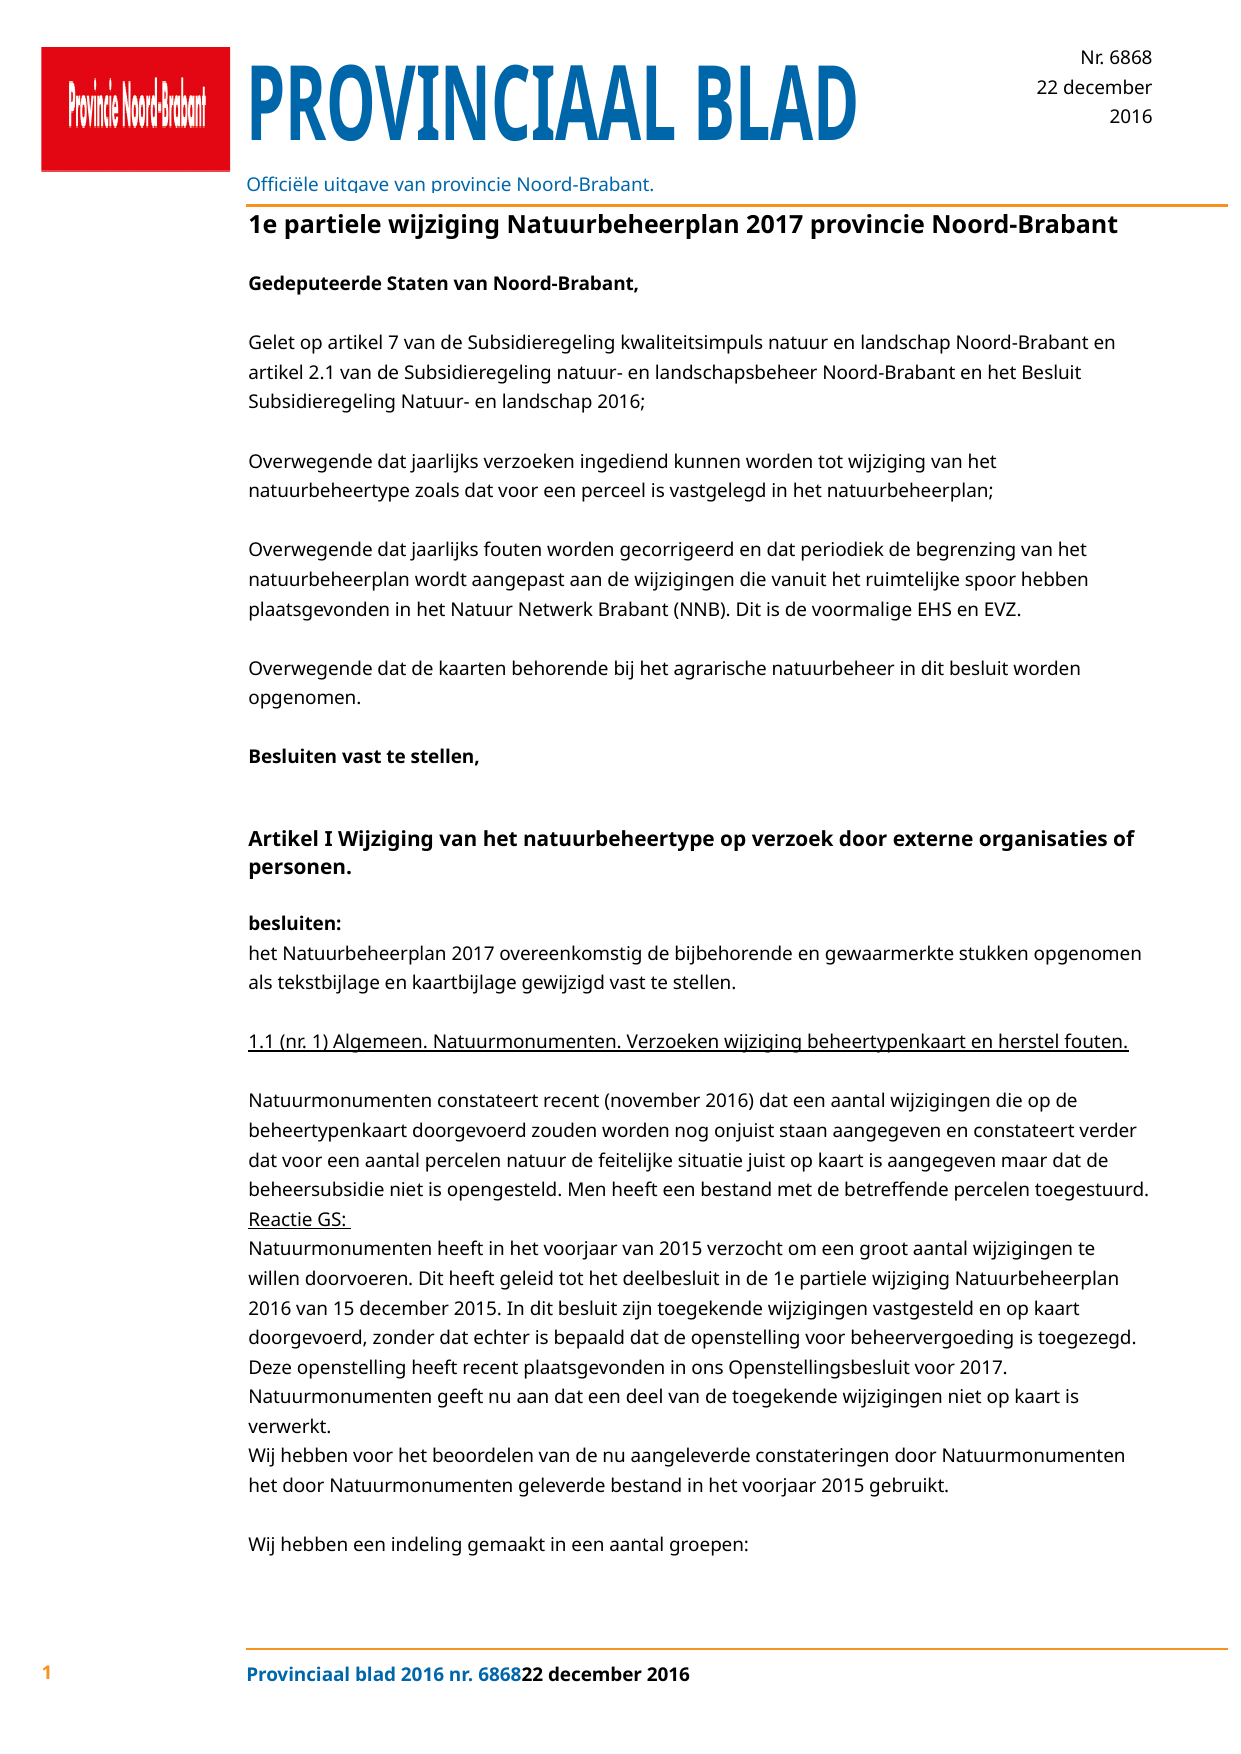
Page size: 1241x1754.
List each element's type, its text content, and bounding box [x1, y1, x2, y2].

text besluiten: [248, 910, 1152, 936]
text Reactie GS: [248, 1206, 1152, 1232]
text Natuurmonumenten constateert recent (november 2016) dat een aantal wijzigingen die op de beheertypenkaart doorgevoerd zouden worden nog onjuist staan aangegeven en constateert verder dat voor een aantal percelen natuur de feitelijke situatie juist op kaart is aangegeven maar dat de beheersubsidie niet is opengesteld. Men heeft een bestand met de betreffende percelen toegestuurd. [248, 1088, 1152, 1202]
text Overwegende dat jaarlijks verzoeken ingediend kunnen worden tot wijziging van het natuurbeheertype zoals dat voor een perceel is vastgelegd in het natuurbeheerplan; [248, 448, 1152, 503]
text Overwegende dat jaarlijks fouten worden gecorrigeerd en dat periodiek de begrenzing van het natuurbeheerplan wordt aangepast aan de wijzigingen die vanuit het ruimtelijke spoor hebben plaatsgevonden in het Natuur Netwerk Brabant (NNB). Dit is de voormalige EHS en EVZ. [248, 537, 1152, 621]
picture [41, 47, 231, 172]
text Wij hebben voor het beoordelen van de nu aangeleverde constateringen door Natuurmonumenten het door Natuurmonumenten geleverde bestand in het voorjaar 2015 gebruikt. [248, 1443, 1152, 1498]
text Wij hebben een indeling gemaakt in een aantal groepen: [248, 1531, 1152, 1557]
text 1e partiele wijziging Natuurbeheerplan 2017 provincie Noord-Brabant [248, 207, 1152, 241]
text het Natuurbeheerplan 2017 overeenkomstig de bijbehorende en gewaarmerkte stukken opgenomen als tekstbijlage en kaartbijlage gewijzigd vast te stellen. [248, 940, 1152, 995]
text Artikel I Wijziging van het natuurbeheertype op verzoek door externe organisaties of personen. [248, 824, 1152, 881]
text Overwegende dat de kaarten behorende bij het agrarische natuurbeheer in dit besluit worden opgenomen. [248, 655, 1152, 710]
text 1.1 (nr. 1) Algemeen. Natuurmonumenten. Verzoeken wijziging beheertypenkaart en herstel fouten. [248, 1028, 1152, 1054]
text Gelet op artikel 7 van de Subsidieregeling kwaliteitsimpuls natuur en landschap Noord-Brabant en artikel 2.1 van de Subsidieregeling natuur- en landschapsbeheer Noord-Brabant en het Besluit Subsidieregeling Natuur- en landschap 2016; [248, 329, 1152, 414]
text Natuurmonumenten heeft in het voorjaar van 2015 verzocht om een groot aantal wijzigingen te willen doorvoeren. Dit heeft geleid tot het deelbesluit in de 1e partiele wijziging Natuurbeheerplan 2016 van 15 december 2015. In dit besluit zijn toegekende wijzigingen vastgesteld en op kaart doorgevoerd, zonder dat echter is bepaald dat de openstelling voor beheervergoeding is toegezegd. Deze openstelling heeft recent plaatsgevonden in ons Openstellingsbesluit voor 2017. Natuurmonumenten geeft nu aan dat een deel van de toegekende wijzigingen niet op kaart is verwerkt. [248, 1236, 1152, 1439]
text Besluiten vast te stellen, [248, 744, 1152, 769]
text Gedeputeerde Staten van Noord-Brabant, [248, 270, 1152, 296]
